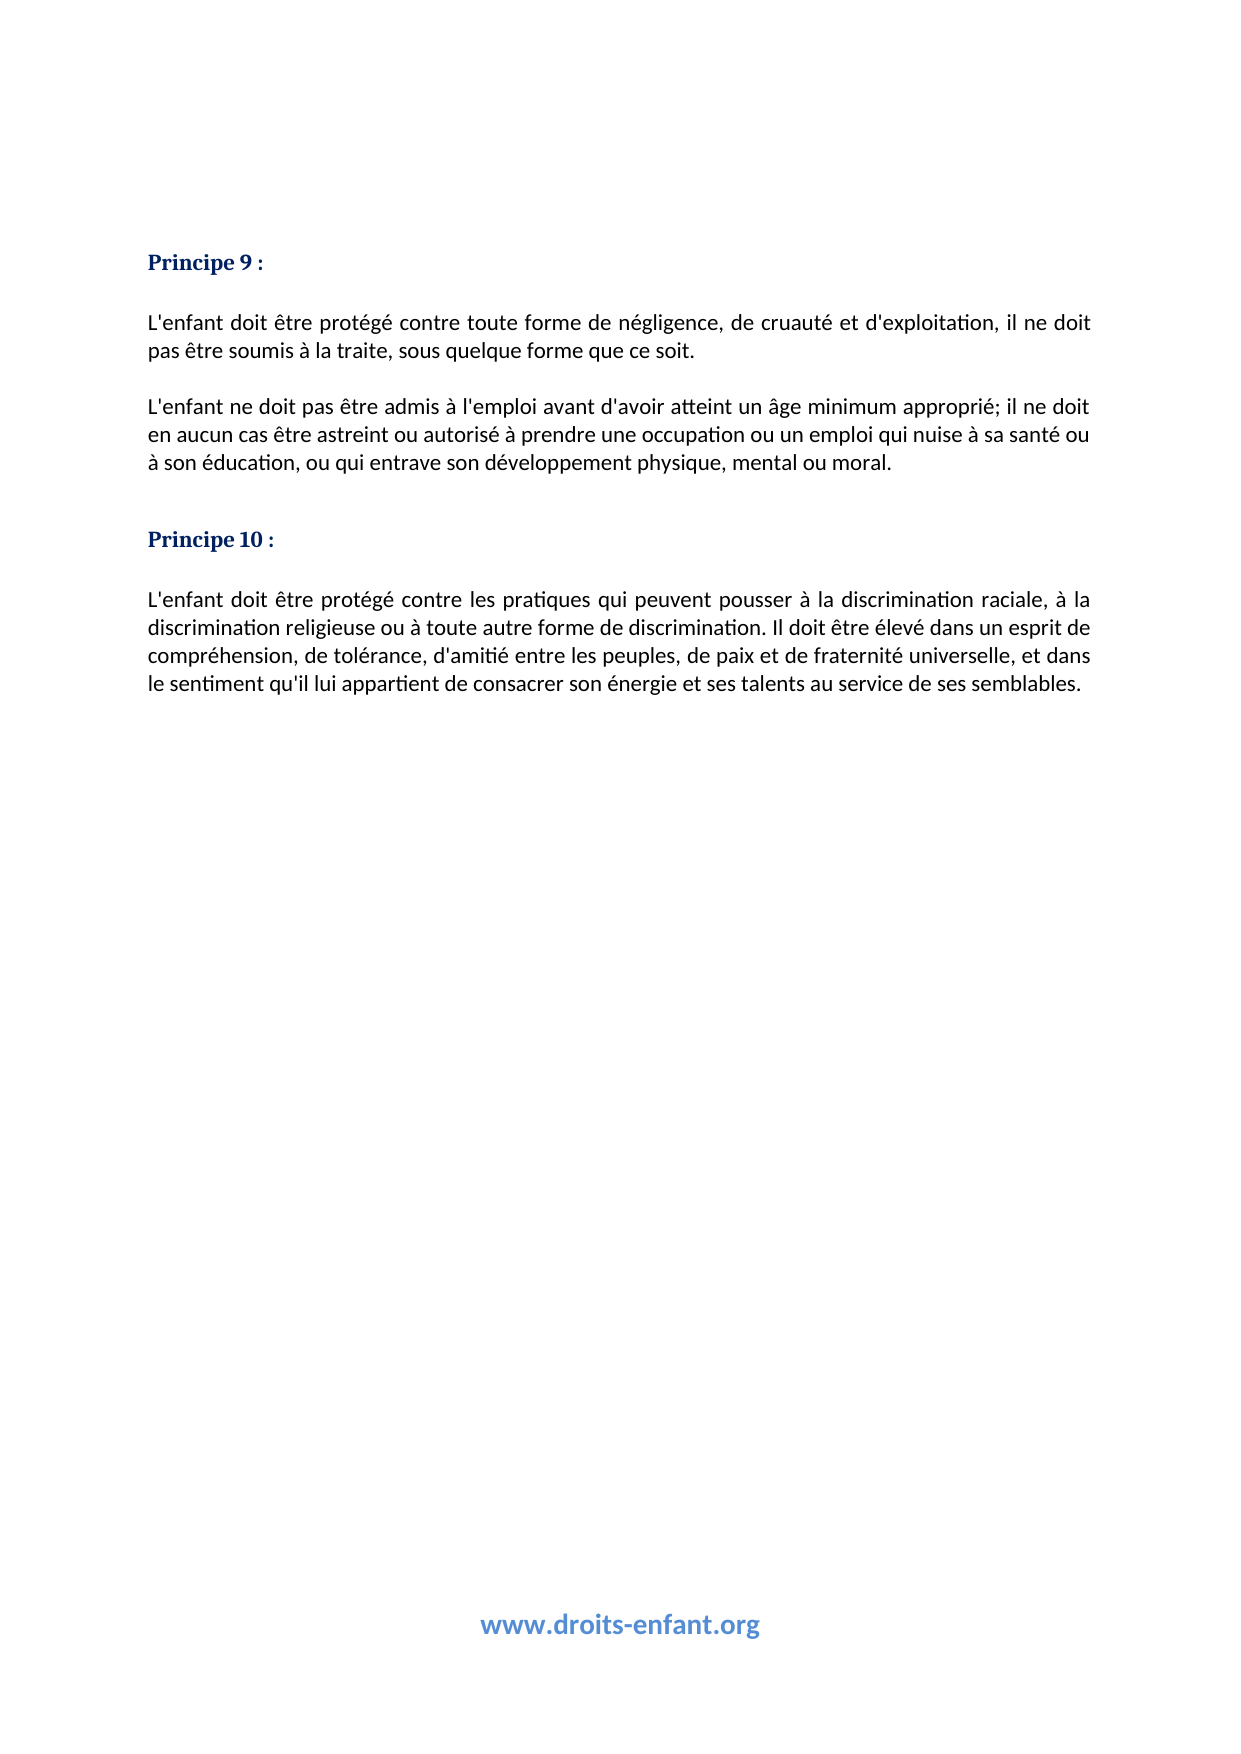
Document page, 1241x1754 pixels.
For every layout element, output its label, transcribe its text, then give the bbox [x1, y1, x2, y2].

subtitle Principe 10 : [148, 497, 1093, 553]
subtitle Principe 9 : [148, 250, 1093, 276]
text L'enfant doit être protégé contre les pratiques qui peuvent pousser à la discrimination raciale, à la discrimination religieuse ou à toute autre forme de discrimination. Il doit être élevé dans un esprit de compréhension, de tolérance, d'amitié entre les peuples, de paix et de fraternité universelle, et dans le sentiment qu'il lui appartient de consacrer son énergie et ses talents au service de ses semblables. [148, 585, 1093, 697]
text L'enfant doit être protégé contre toute forme de négligence, de cruauté et d'exploitation, il ne doit pas être soumis à la traite, sous quelque forme que ce soit. [148, 308, 1093, 364]
text L'enfant ne doit pas être admis à l'emploi avant d'avoir atteint un âge minimum approprié; il ne doit en aucun cas être astreint ou autorisé à prendre une occupation ou un emploi qui nuise à sa santé ou à son éducation, ou qui entrave son développement physique, mental ou moral. [148, 364, 1093, 476]
